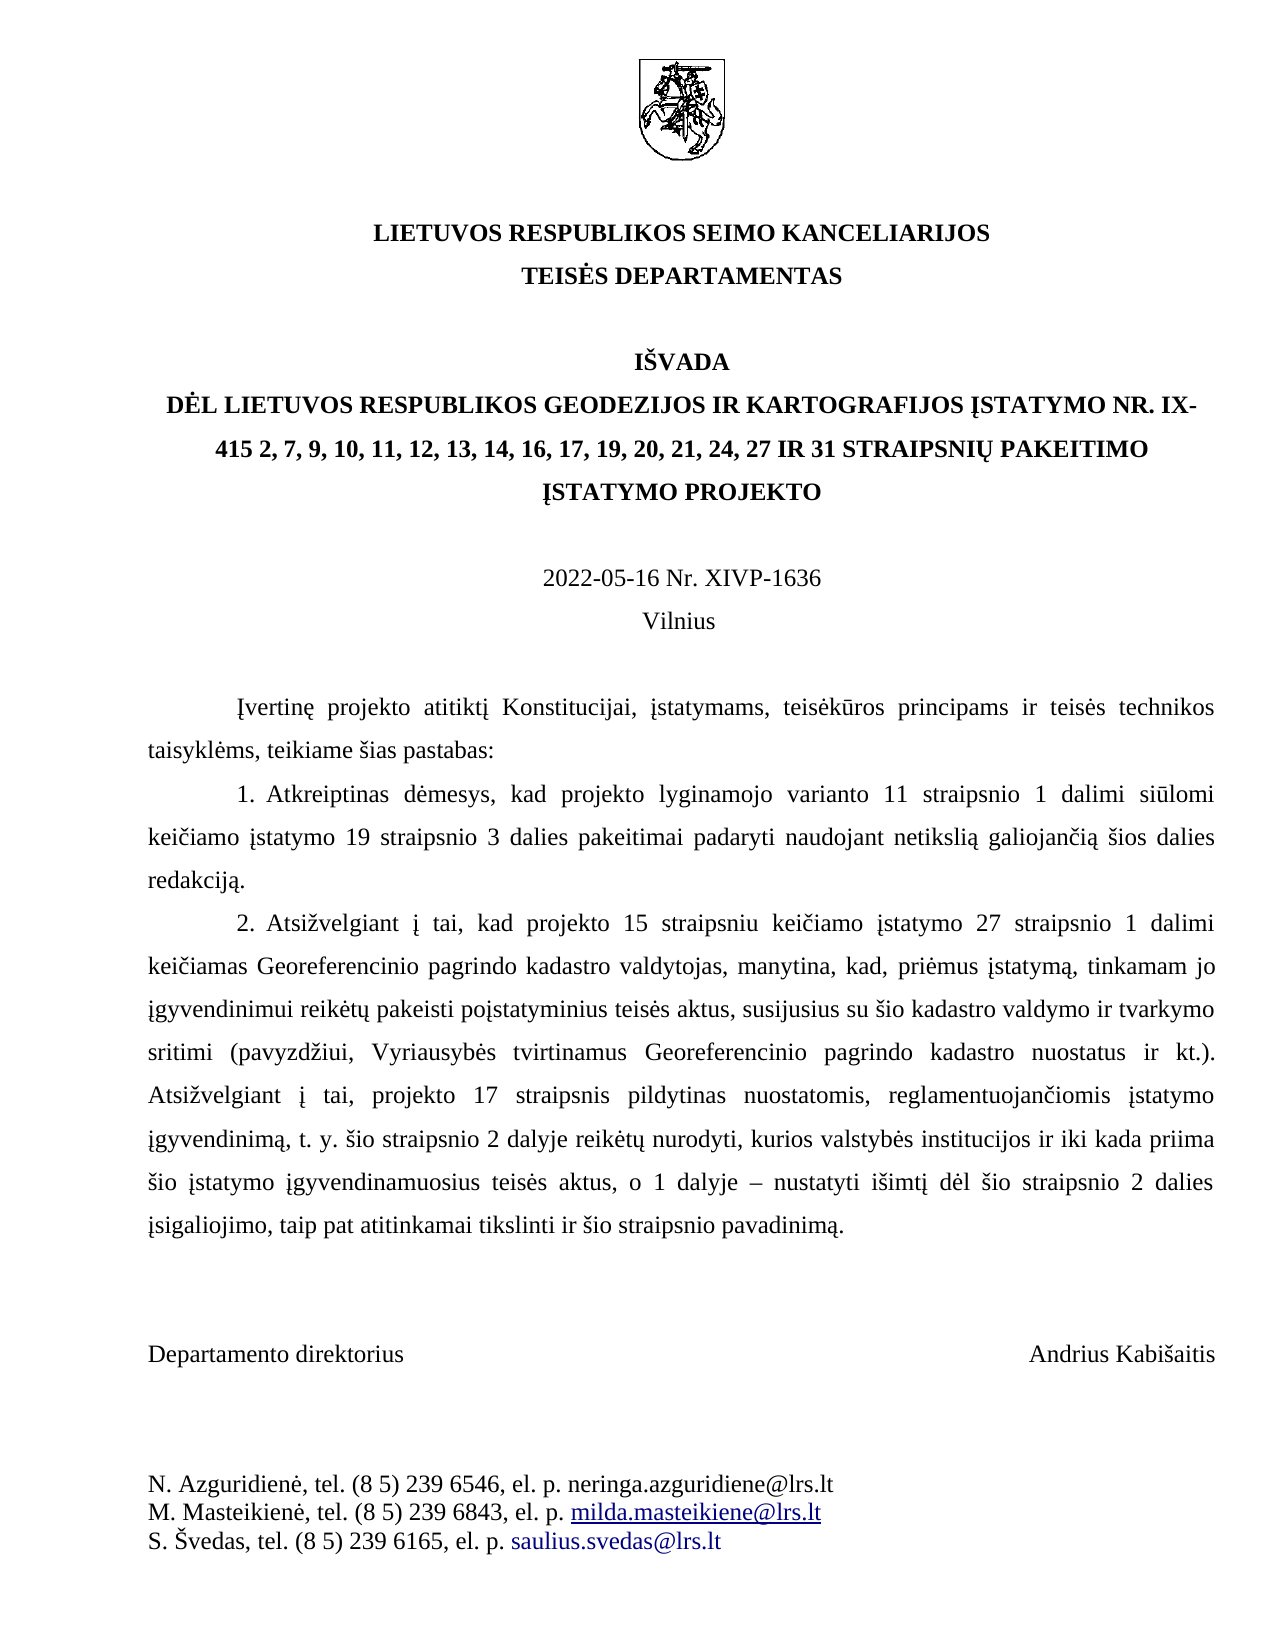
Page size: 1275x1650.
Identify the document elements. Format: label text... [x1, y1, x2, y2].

text S. Švedas, tel. (8 5) 239 6165, el. p. saulius.svedas@lrs.lt [148, 1526, 1216, 1555]
list Atsižvelgiant į tai, kad projekto 15 straipsniu keičiamo įstatymo 27 straipsnio 1 dalimi keičiamas Georeferencinio pagrindo kadastro valdytojas, manytina, kad, priėmus įstatymą, tinkamam jo įgyvendinimui reikėtų pakeisti poįstatyminius teisės aktus, susijusius su šio kadastro valdymo ir tvarkymo sritimi (pavyzdžiui, Vyriausybės tvirtinamus Georeferencinio pagrindo kadastro nuostatus ir kt.). Atsižvelgiant į tai, projekto 17 straipsnis pildytinas nuostatomis, reglamentuojančiomis įstatymo įgyvendinimą, t. y. šio straipsnio 2 dalyje reikėtų nurodyti, kurios valstybės institucijos ir iki kada priima šio įstatymo įgyvendinamuosius teisės aktus, o 1 dalyje – nustatyti išimtį dėl šio straipsnio 2 dalies įsigaliojimo, taip pat atitinkamai tikslinti ir šio straipsnio pavadinimą. [148, 908, 1216, 1239]
text LIETUVOS RESPUBLIKOS SEIMO KANCELIARIJOS [148, 218, 1216, 247]
text N. Azguridienė, tel. (8 5) 239 6546, el. p. neringa.azguridiene@lrs.lt [148, 1469, 1216, 1497]
text Įvertinę projekto atitiktį Konstitucijai, įstatymams, teisėkūros principams ir teisės technikos taisyklėms, teikiame šias pastabas: [148, 692, 1216, 764]
subtitle TEISĖS DEPARTAMENTAS [148, 261, 1216, 290]
text Departamento direktorius Andrius Kabišaitis [148, 1339, 1216, 1368]
text Vilnius [148, 606, 1216, 635]
text 2022-05-16 Nr. XIVP-1636 [148, 563, 1216, 592]
text M. Masteikienė, tel. (8 5) 239 6843, el. p. milda.masteikiene@lrs.lt [148, 1497, 1216, 1526]
text DĖL LIETUVOS RESPUBLIKOS GEODEZIJOS IR KARTOGRAFIJOS ĮSTATYMO NR. IX-415 2, 7, 9, 10, 11, 12, 13, 14, 16, 17, 19, 20, 21, 24, 27 IR 31 STRAIPSNIŲ PAKEITIMO ĮSTATYMO PROJEKTO [148, 391, 1216, 506]
list Atkreiptinas dėmesys, kad projekto lyginamojo varianto 11 straipsnio 1 dalimi siūlomi keičiamo įstatymo 19 straipsnio 3 dalies pakeitimai padaryti naudojant netikslią galiojančią šios dalies redakciją. [148, 779, 1216, 894]
text IŠVADA [148, 347, 1216, 376]
